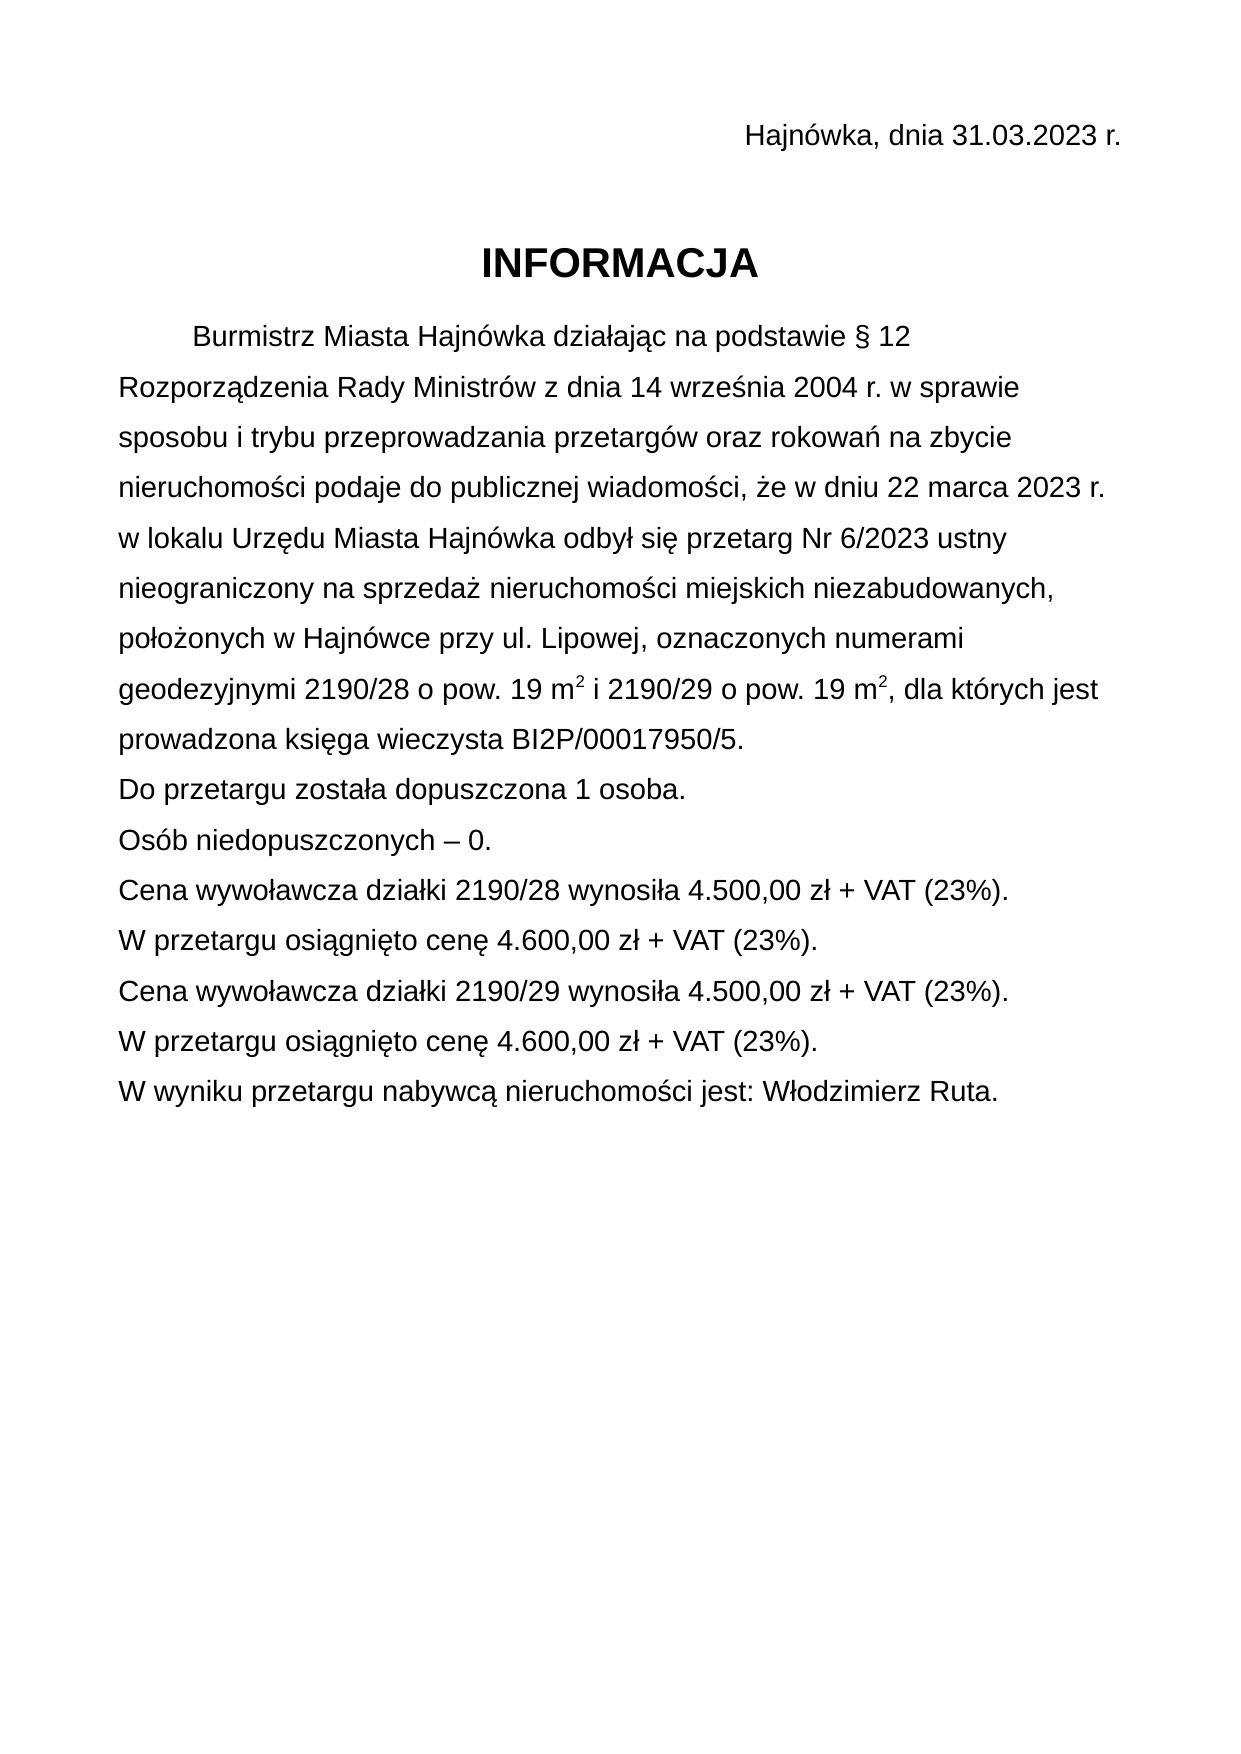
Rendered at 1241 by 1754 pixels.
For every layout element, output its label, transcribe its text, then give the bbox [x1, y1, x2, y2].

text W przetargu osiągnięto cenę 4.600,00 zł + VAT (23%). [118, 923, 1122, 957]
text Burmistrz Miasta Hajnówka działając na podstawie § 12 Rozporządzenia Rady Ministrów z dnia 14 września 2004 r. w sprawie sposobu i trybu przeprowadzania przetargów oraz rokowań na zbycie nieruchomości podaje do publicznej wiadomości, że w dniu 22 marca 2023 r. w lokalu Urzędu Miasta Hajnówka odbył się przetarg Nr 6/2023 ustny nieograniczony na sprzedaż nieruchomości miejskich niezabudowanych, położonych w Hajnówce przy ul. Lipowej, oznaczonych numerami geodezyjnymi 2190/28 o pow. 19 m2 i 2190/29 o pow. 19 m2, dla których jest prowadzona księga wieczysta BI2P/00017950/5. [118, 319, 1122, 756]
text Osób niedopuszczonych – 0. [118, 823, 1122, 856]
text Cena wywoławcza działki 2190/28 wynosiła 4.500,00 zł + VAT (23%). [118, 873, 1122, 906]
text Hajnówka, dnia 31.03.2023 r. [118, 118, 1122, 152]
text Cena wywoławcza działki 2190/29 wynosiła 4.500,00 zł + VAT (23%). [118, 973, 1122, 1007]
text INFORMACJA [118, 238, 1122, 286]
text Do przetargu została dopuszczona 1 osoba. [118, 772, 1122, 806]
text W przetargu osiągnięto cenę 4.600,00 zł + VAT (23%). [118, 1024, 1122, 1057]
text W wyniku przetargu nabywcą nieruchomości jest: Włodzimierz Ruta. [118, 1074, 1122, 1108]
